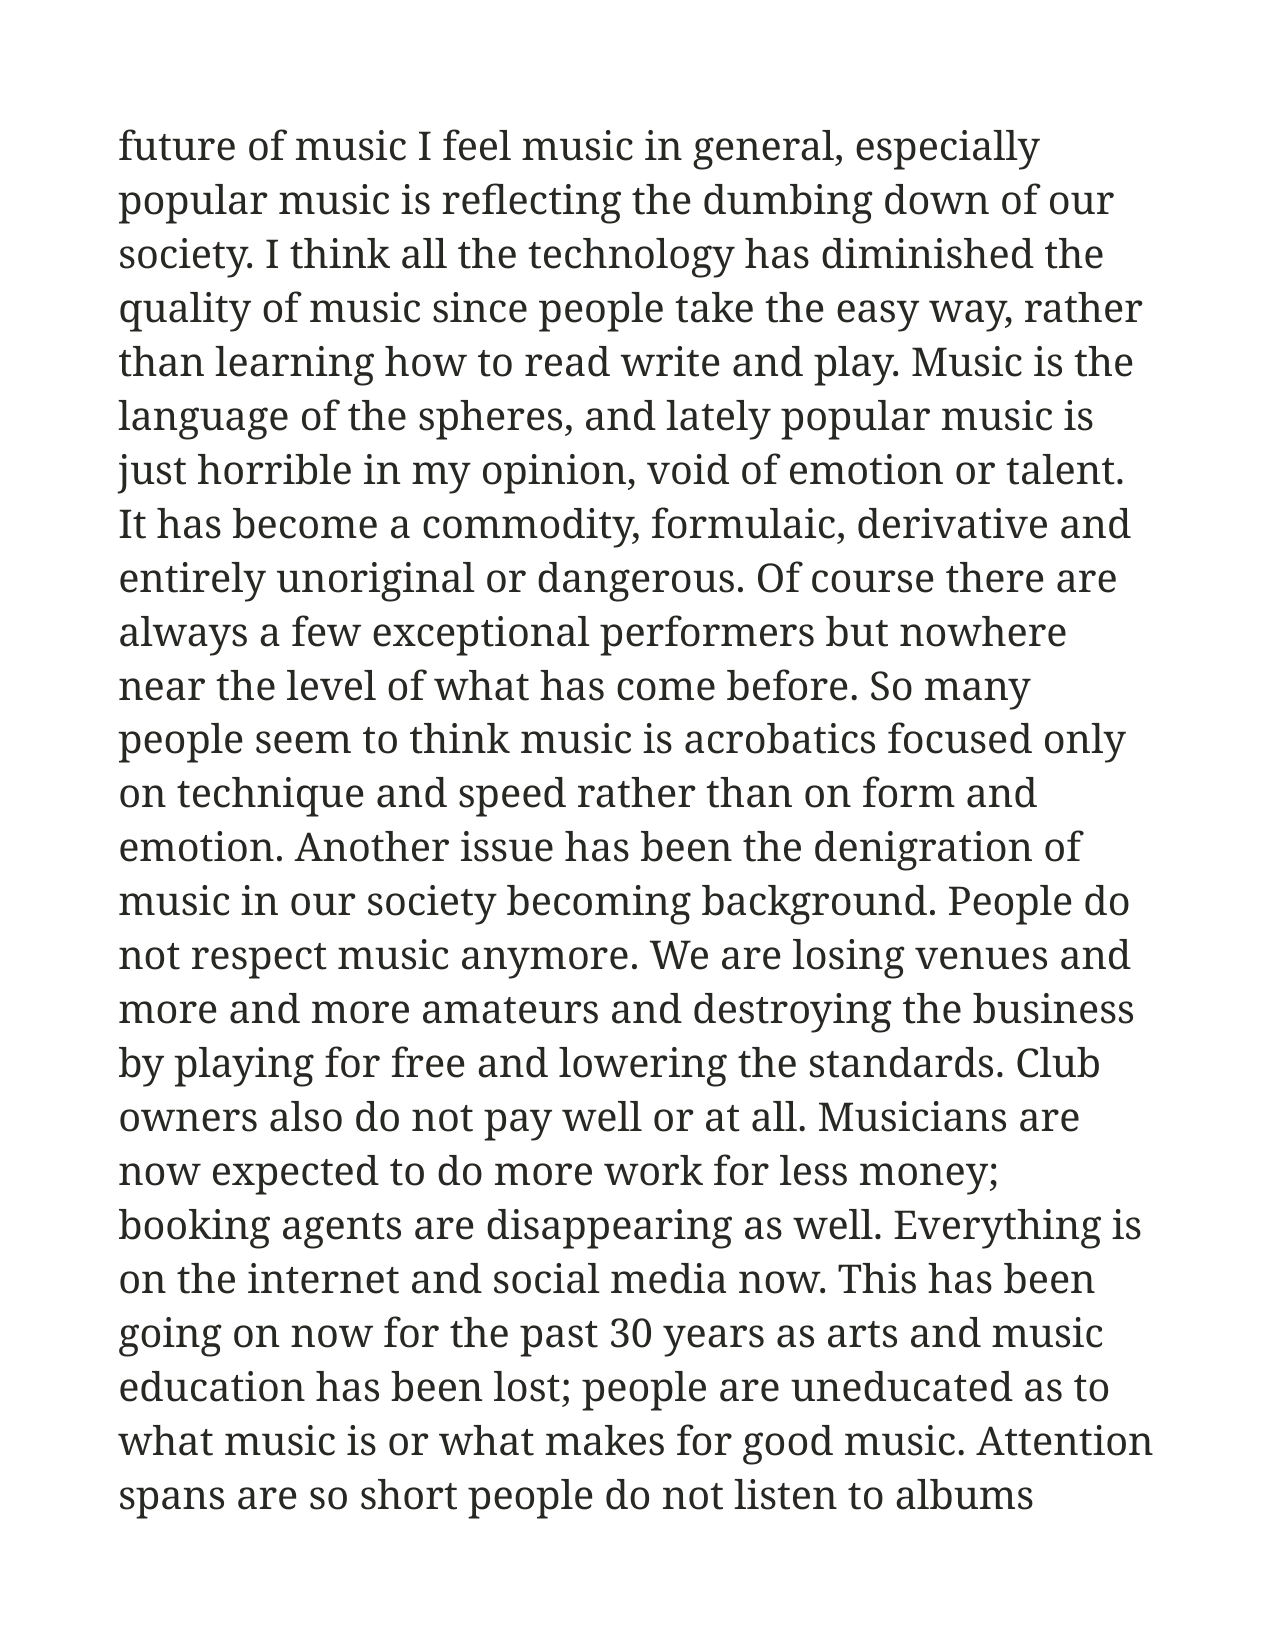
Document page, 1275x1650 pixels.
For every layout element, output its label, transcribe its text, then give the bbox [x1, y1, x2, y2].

text future of music I feel music in general, especially popular music is reflecting the dumbing down of our society. I think all the technology has diminished the quality of music since people take the easy way, rather than learning how to read write and play. Music is the language of the spheres, and lately popular music is just horrible in my opinion, void of emotion or talent. It has become a commodity, formulaic, derivative and entirely unoriginal or dangerous. Of course there are always a few exceptional performers but nowhere near the level of what has come before. So many people seem to think music is acrobatics focused only on technique and speed rather than on form and emotion. Another issue has been the denigration of music in our society becoming background. People do not respect music anymore. We are losing venues and more and more amateurs and destroying the business by playing for free and lowering the standards. Club owners also do not pay well or at all. Musicians are now expected to do more work for less money; booking agents are disappearing as well. Everything is on the internet and social media now. This has been going on now for the past 30 years as arts and music education has been lost; people are uneducated as to what music is or what makes for good music. Attention spans are so short people do not listen to albums [118, 118, 1157, 1521]
